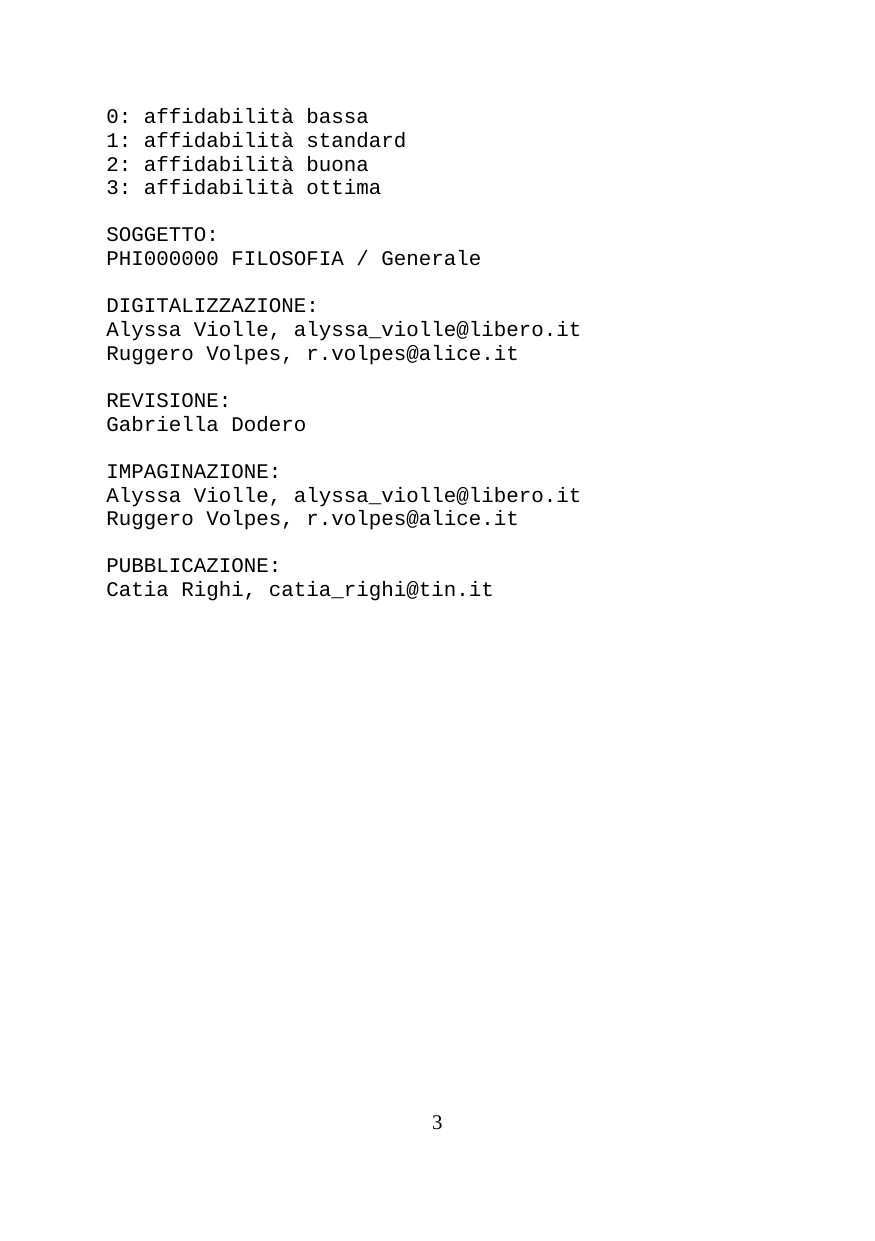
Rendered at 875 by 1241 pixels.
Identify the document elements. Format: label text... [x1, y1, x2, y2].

text SOGGETTO: [106, 224, 768, 248]
text Alyssa Violle, alyssa_violle@libero.it [106, 319, 768, 343]
text PHI000000 FILOSOFIA / Generale [106, 248, 768, 272]
text Ruggero Volpes, r.volpes@alice.it [106, 343, 768, 366]
text 0: affidabilità bassa [106, 106, 768, 130]
text PUBBLICAZIONE: [106, 556, 768, 579]
text 2: affidabilità buona [106, 153, 768, 177]
text Catia Righi, catia_righi@tin.it [106, 579, 768, 603]
text Alyssa Violle, alyssa_violle@libero.it [106, 484, 768, 508]
text DIGITALIZZAZIONE: [106, 295, 768, 319]
text Ruggero Volpes, r.volpes@alice.it [106, 508, 768, 532]
text 3: affidabilità ottima [106, 177, 768, 201]
text Gabriella Dodero [106, 414, 768, 437]
text IMPAGINAZIONE: [106, 461, 768, 484]
text REVISIONE: [106, 390, 768, 414]
text 1: affidabilità standard [106, 130, 768, 153]
